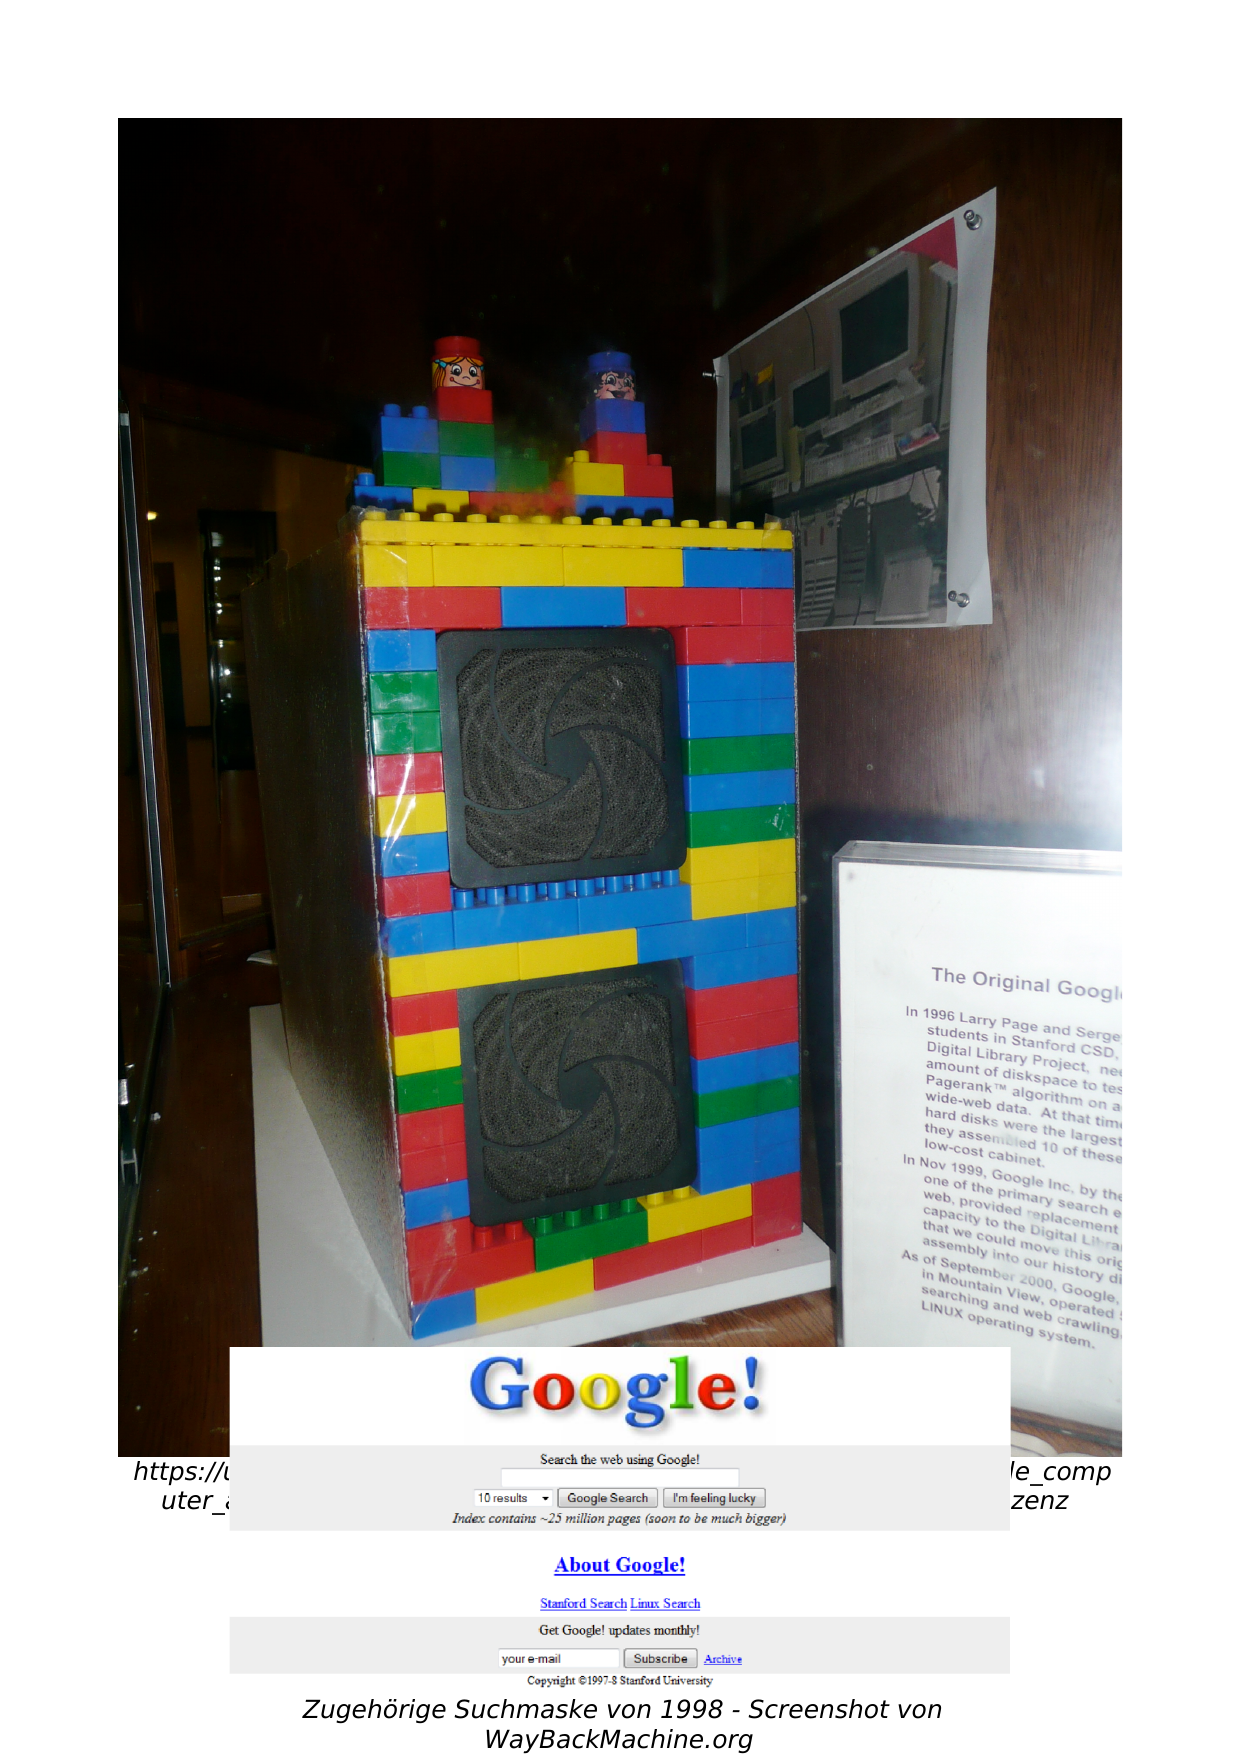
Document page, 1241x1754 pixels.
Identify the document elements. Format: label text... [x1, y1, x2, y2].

text https://upload.wikimedia.org/wikipedia/commons/3/35/The_first_Google_computer_at_Stanford.jpg, User: Christian Heilmann auf Wikimedia, CC-Lizenz [118, 1457, 229, 1515]
picture [118, 118, 1123, 1696]
text Zugehörige Suchmaske von 1998 - Screenshot von WayBackMachine.org [229, 1696, 1011, 1754]
text https://upload.wikimedia.org/wikipedia/commons/3/35/The_first_Google_computer_at_Stanford.jpg, User: Christian Heilmann auf Wikimedia, CC-Lizenz [1011, 1457, 1122, 1515]
